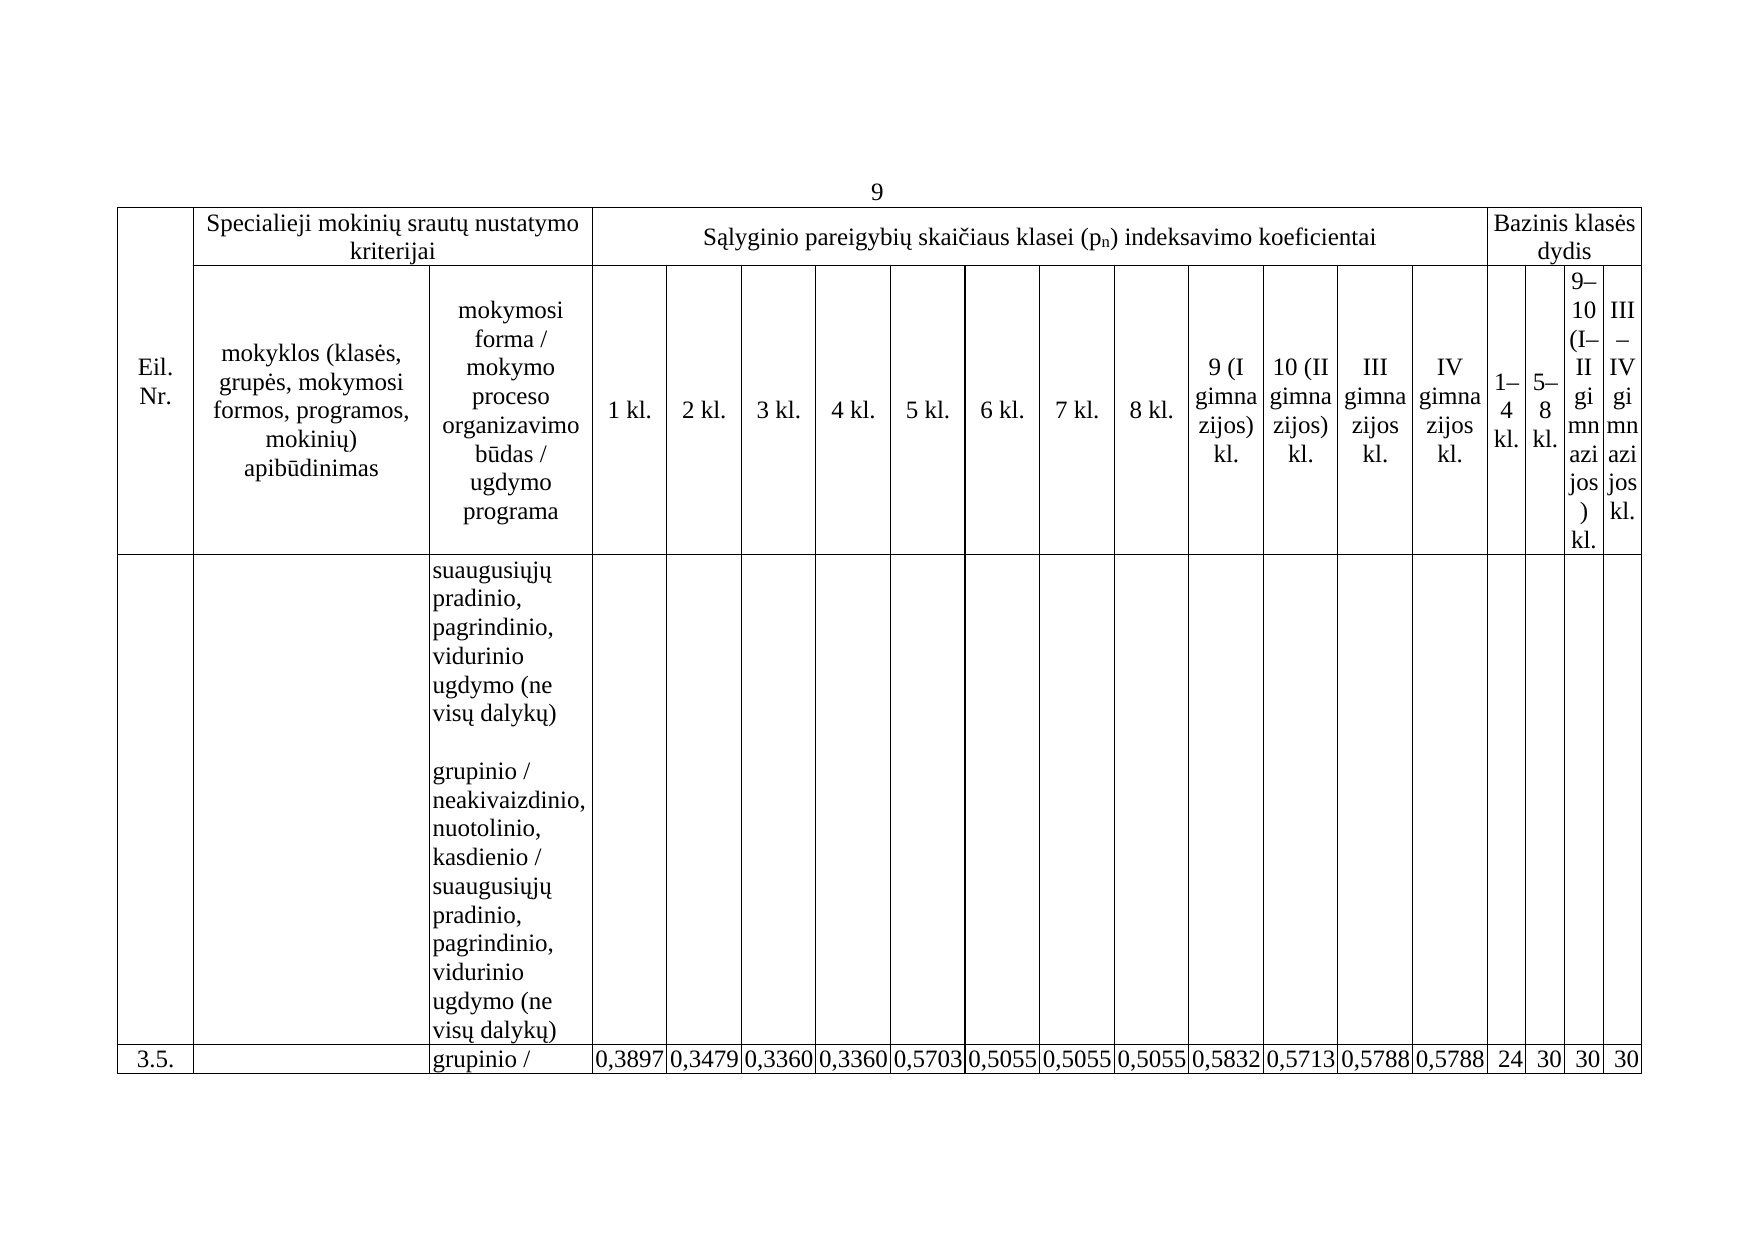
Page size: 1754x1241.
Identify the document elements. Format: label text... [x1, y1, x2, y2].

table_cell 0,5713 [1264, 1045, 1337, 1073]
table_cell suaugusiųjų pradinio, pagrindinio, vidurinio ugdymo (ne visų dalykų) grupinio / neakivaizdinio, nuotolinio, kasdienio / suaugusiųjų pradinio, pagrindinio, vidurinio ugdymo (ne visų dalykų) [430, 555, 592, 1043]
table_cell [1488, 555, 1525, 1043]
table_cell 0,5055 [1115, 1045, 1188, 1073]
table_cell [1413, 555, 1487, 1043]
table_cell [1604, 555, 1641, 1043]
table_header Sąlyginio pareigybių skaičiaus klasei (pn) indeksavimo koeficientai [593, 208, 1487, 265]
table_cell 0,3360 [742, 1045, 815, 1073]
table_cell 10 (II gimnazijos) kl. [1264, 266, 1337, 554]
table_cell [667, 555, 741, 1043]
table_cell 0,3479 [667, 1045, 741, 1073]
table_cell 8 kl. [1115, 266, 1188, 554]
table_cell 30 [1565, 1045, 1603, 1073]
table_cell 9 (I gimnazijos) kl. [1189, 266, 1263, 554]
table_cell 5–8 kl. [1526, 266, 1564, 554]
table_cell mokymosi forma / mokymo proceso organizavimo būdas / ugdymo programa [430, 266, 592, 554]
table_cell 30 [1526, 1045, 1564, 1073]
table_cell 1–4 kl. [1488, 266, 1525, 554]
table_cell [1338, 555, 1412, 1043]
table_cell [194, 555, 429, 1043]
table_cell [1264, 555, 1337, 1043]
table_cell grupinio / [430, 1045, 592, 1073]
table_cell [891, 555, 964, 1043]
table_cell [1040, 555, 1114, 1043]
table_cell [194, 1045, 429, 1073]
table_cell 30 [1604, 1045, 1641, 1073]
table_cell [742, 555, 815, 1043]
table_cell IV gimnazijos kl. [1413, 266, 1487, 554]
table_cell [966, 555, 1039, 1043]
table_cell 7 kl. [1040, 266, 1114, 554]
table_cell 0,5055 [1040, 1045, 1114, 1073]
table_cell [1189, 555, 1263, 1043]
table_cell 6 kl. [966, 266, 1039, 554]
table_cell 9–10 (I–II gimnazijos) kl. [1565, 266, 1603, 554]
table_cell 0,5703 [891, 1045, 964, 1073]
table_cell 4 kl. [816, 266, 890, 554]
table_cell [593, 555, 666, 1043]
table_cell 0,5788 [1413, 1045, 1487, 1073]
table_header Bazinis klasės dydis [1488, 208, 1641, 265]
table_cell mokyklos (klasės, grupės, mokymosi formos, programos, mokinių) apibūdinimas [194, 266, 429, 554]
table_cell [816, 555, 890, 1043]
table_cell 24 [1488, 1045, 1525, 1073]
table_cell 3 kl. [742, 266, 815, 554]
table_cell III–IV gimnazijos kl. [1604, 266, 1641, 554]
table_header Specialieji mokinių srautų nustatymo kriterijai [194, 208, 592, 265]
table_cell 5 kl. [891, 266, 964, 554]
table_cell 0,5055 [966, 1045, 1039, 1073]
table_cell [118, 555, 193, 1043]
table_cell [1115, 555, 1188, 1043]
table_cell 2 kl. [667, 266, 741, 554]
table_cell 0,5788 [1338, 1045, 1412, 1073]
table_cell 0,5832 [1189, 1045, 1263, 1073]
table_cell 3.5. [118, 1045, 193, 1073]
table_header Eil. Nr. [118, 208, 193, 554]
table_cell [1526, 555, 1564, 1043]
table_cell [1565, 555, 1603, 1043]
table_cell III gimnazijos kl. [1338, 266, 1412, 554]
table_cell 1 kl. [593, 266, 666, 554]
table_cell 0,3360 [816, 1045, 890, 1073]
table_cell 0,3897 [593, 1045, 666, 1073]
